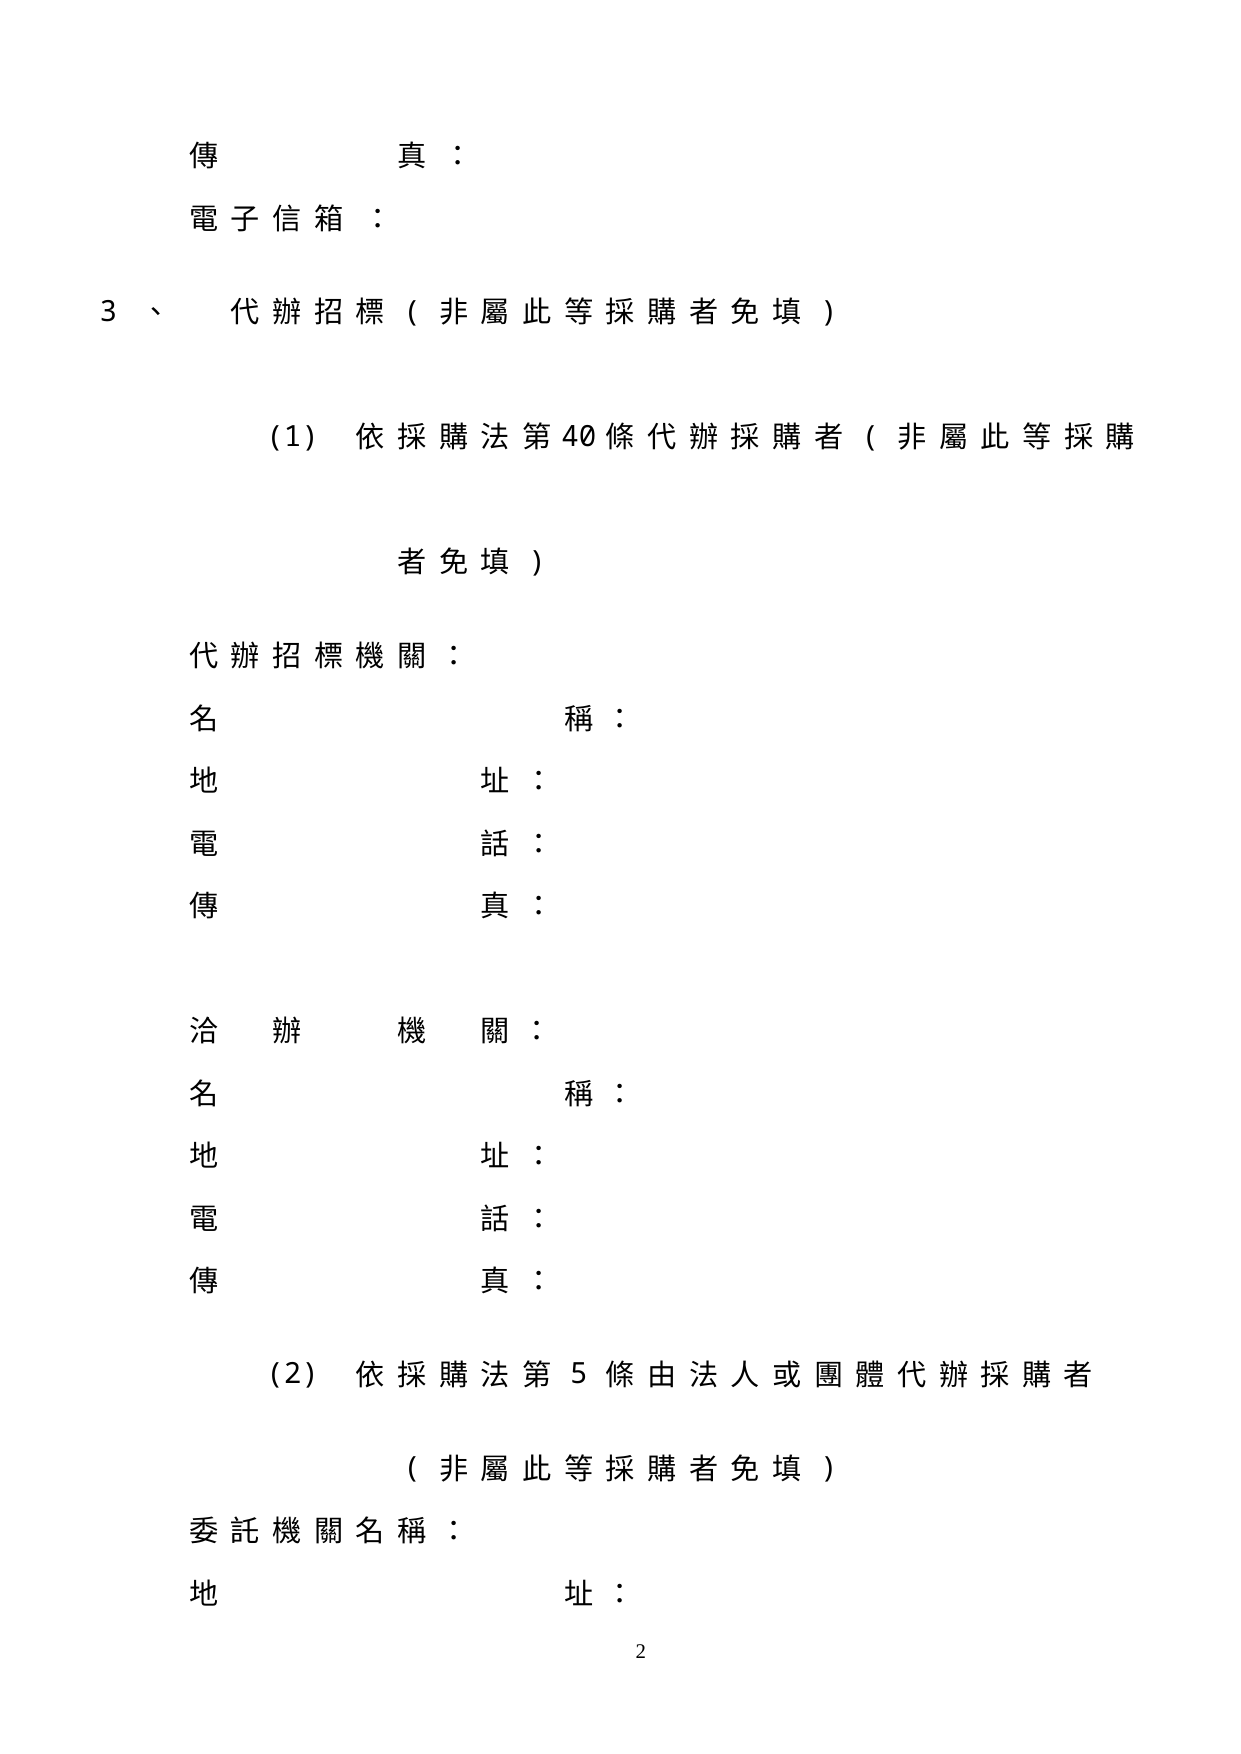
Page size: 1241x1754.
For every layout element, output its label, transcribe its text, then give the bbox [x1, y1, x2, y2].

text 代辦招標機關： [159, 612, 1141, 675]
list 依採購法第40條代辦採購者(非屬此等採購者免填) [234, 362, 1141, 612]
list 代辦招標(非屬此等採購者免填) [99, 237, 1141, 362]
text 電 話： [162, 800, 1141, 862]
text 地 址： [162, 1550, 1141, 1612]
text 傳 真： [162, 1237, 1141, 1300]
text 名 稱： [162, 675, 1141, 737]
text 委託機關名稱： [162, 1487, 1141, 1550]
text 電子信箱： [159, 175, 1141, 237]
text 地 址： [162, 737, 1141, 800]
text 電 話： [162, 1175, 1141, 1237]
text 洽 辦 機 關： [162, 987, 1141, 1050]
text 傳 真： [159, 112, 1141, 175]
list 依採購法第5條由法人或團體代辦採購者(非屬此等採購者免填) [234, 1300, 1141, 1487]
text 地 址： [162, 1112, 1141, 1175]
text 名 稱： [162, 1050, 1141, 1112]
text 傳 真： [162, 862, 1141, 925]
